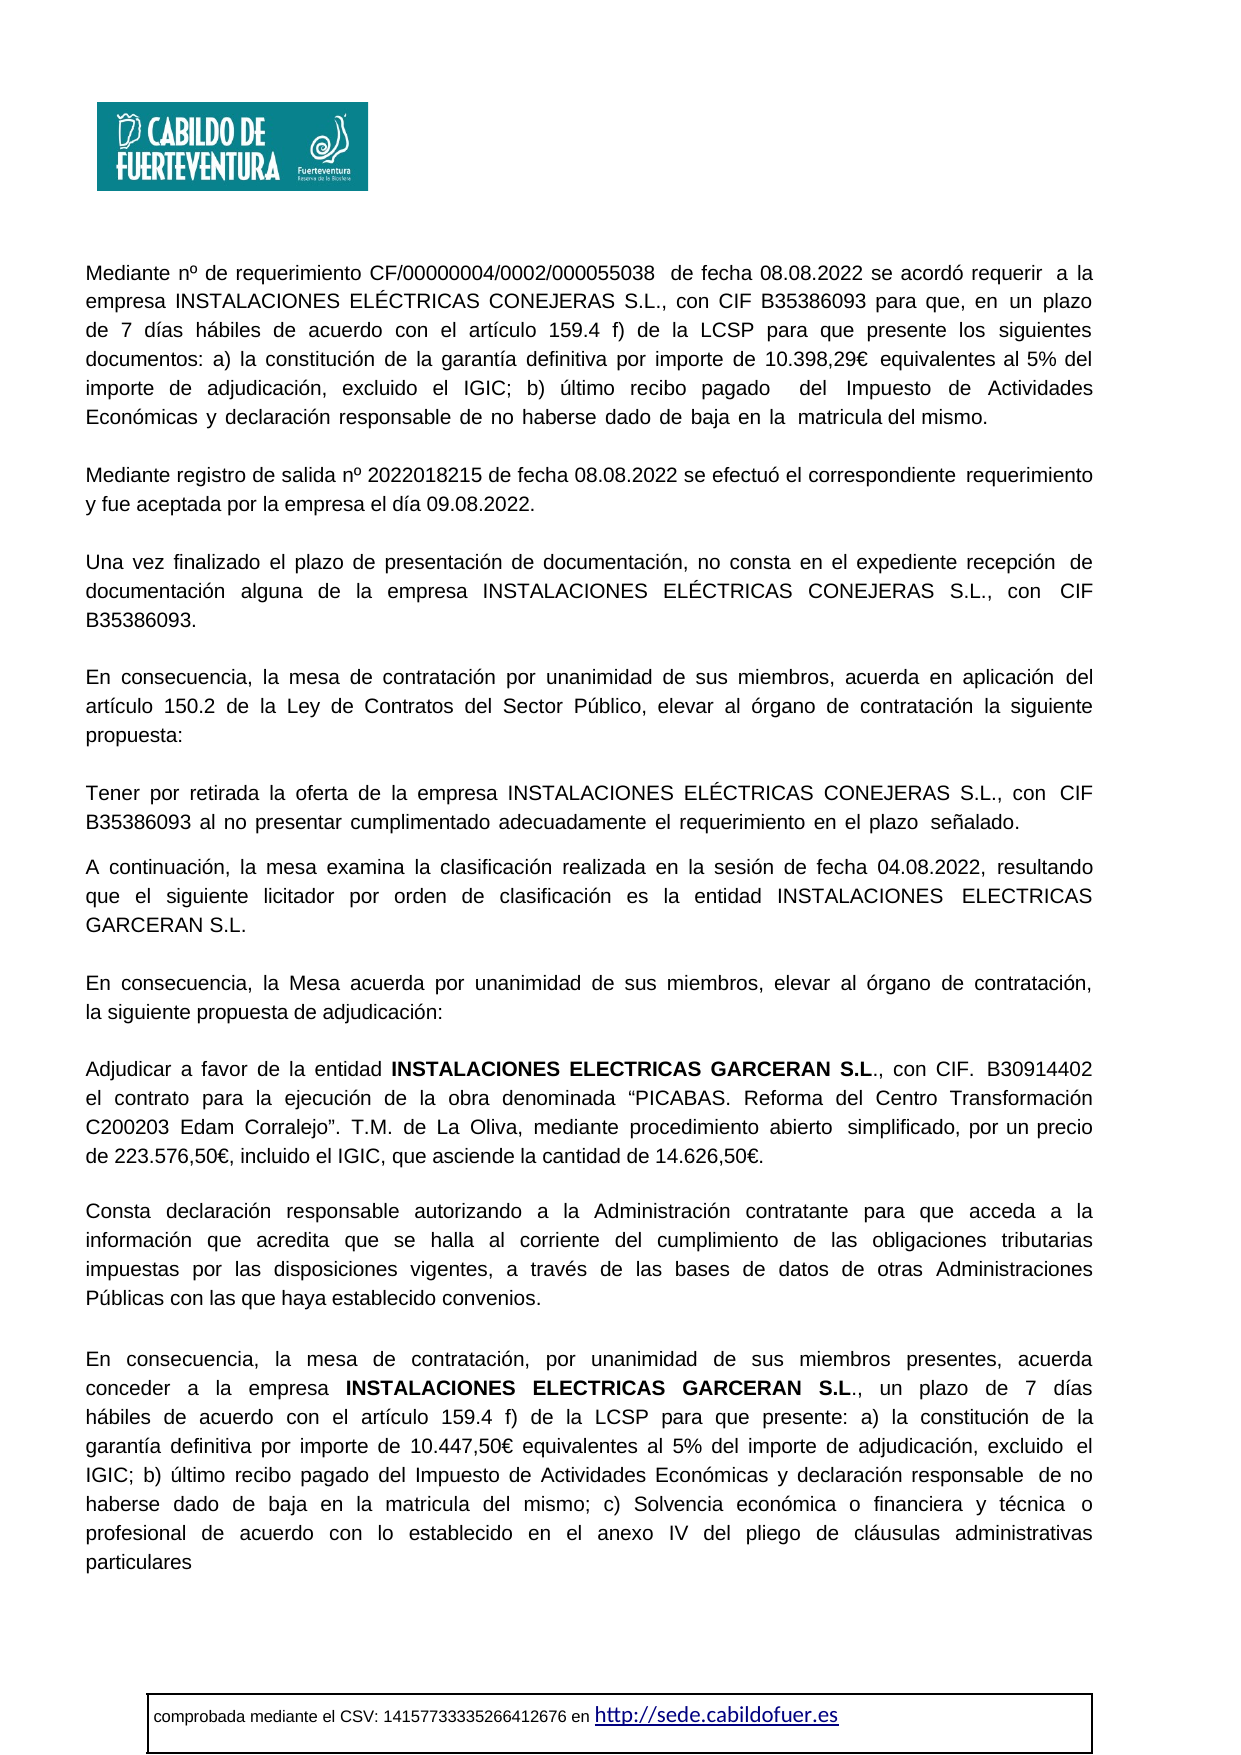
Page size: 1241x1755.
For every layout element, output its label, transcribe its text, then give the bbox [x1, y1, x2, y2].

text En consecuencia, la mesa de contratación, por unanimidad de sus miembros presentes, acuerda conceder a la empresa INSTALACIONES ELECTRICAS GARCERAN S.L., un plazo de 7 días hábiles de acuerdo con el artículo 159.4 f) de la LCSP para que presente: a) la constitución de la garantía definitiva por importe de 10.447,50€ equivalentes al 5% del importe de adjudicación, excluido el IGIC; b) último recibo pagado del Impuesto de Actividades Económicas y declaración responsable de no haberse dado de baja en la matricula del mismo; c) Solvencia económica o financiera y técnica o profesional de acuerdo con lo establecido en el anexo IV del pliego de cláusulas administrativas particulares [85, 1347, 1093, 1573]
text Mediante nº de requerimiento CF/00000004/0002/000055038 de fecha 08.08.2022 se acordó requerir a la empresa INSTALACIONES ELÉCTRICAS CONEJERAS S.L., con CIF B35386093 para que, en un plazo de 7 días hábiles de acuerdo con el artículo 159.4 f) de la LCSP para que presente los siguientes documentos: a) la constitución de la garantía definitiva por importe de 10.398,29€ equivalentes al 5% del importe de adjudicación, excluido el IGIC; b) último recibo pagado del Impuesto de Actividades Económicas y declaración responsable de no haberse dado de baja en la matricula del mismo. [85, 260, 1093, 429]
text Adjudicar a favor de la entidad INSTALACIONES ELECTRICAS GARCERAN S.L., con CIF. B30914402 el contrato para la ejecución de la obra denominada “PICABAS. Reforma del Centro Transformación C200203 Edam Corralejo”. T.M. de La Oliva, mediante procedimiento abierto simplificado, por un precio de 223.576,50€, incluido el IGIC, que asciende la cantidad de 14.626,50€. [85, 1057, 1093, 1168]
text En consecuencia, la Mesa acuerda por unanimidad de sus miembros, elevar al órgano de contratación, la siguiente propuesta de adjudicación: [85, 971, 1093, 1024]
text Una vez finalizado el plazo de presentación de documentación, no consta en el expediente recepción de documentación alguna de la empresa INSTALACIONES ELÉCTRICAS CONEJERAS S.L., con CIF B35386093. [85, 549, 1093, 631]
text En consecuencia, la mesa de contratación por unanimidad de sus miembros, acuerda en aplicación del artículo 150.2 de la Ley de Contratos del Sector Público, elevar al órgano de contratación la siguiente propuesta: [85, 665, 1093, 747]
text A continuación, la mesa examina la clasificación realizada en la sesión de fecha 04.08.2022, resultando que el siguiente licitador por orden de clasificación es la entidad INSTALACIONES ELECTRICAS GARCERAN S.L. [85, 855, 1093, 937]
text Tener por retirada la oferta de la empresa INSTALACIONES ELÉCTRICAS CONEJERAS S.L., con CIF B35386093 al no presentar cumplimentado adecuadamente el requerimiento en el plazo señalado. [85, 781, 1093, 834]
text Consta declaración responsable autorizando a la Administración contratante para que acceda a la información que acredita que se halla al corriente del cumplimiento de las obligaciones tributarias impuestas por las disposiciones vigentes, a través de las bases de datos de otras Administraciones Públicas con las que haya establecido convenios. [85, 1199, 1093, 1310]
text Mediante registro de salida nº 2022018215 de fecha 08.08.2022 se efectuó el correspondiente requerimiento y fue aceptada por la empresa el día 09.08.2022. [85, 463, 1093, 516]
